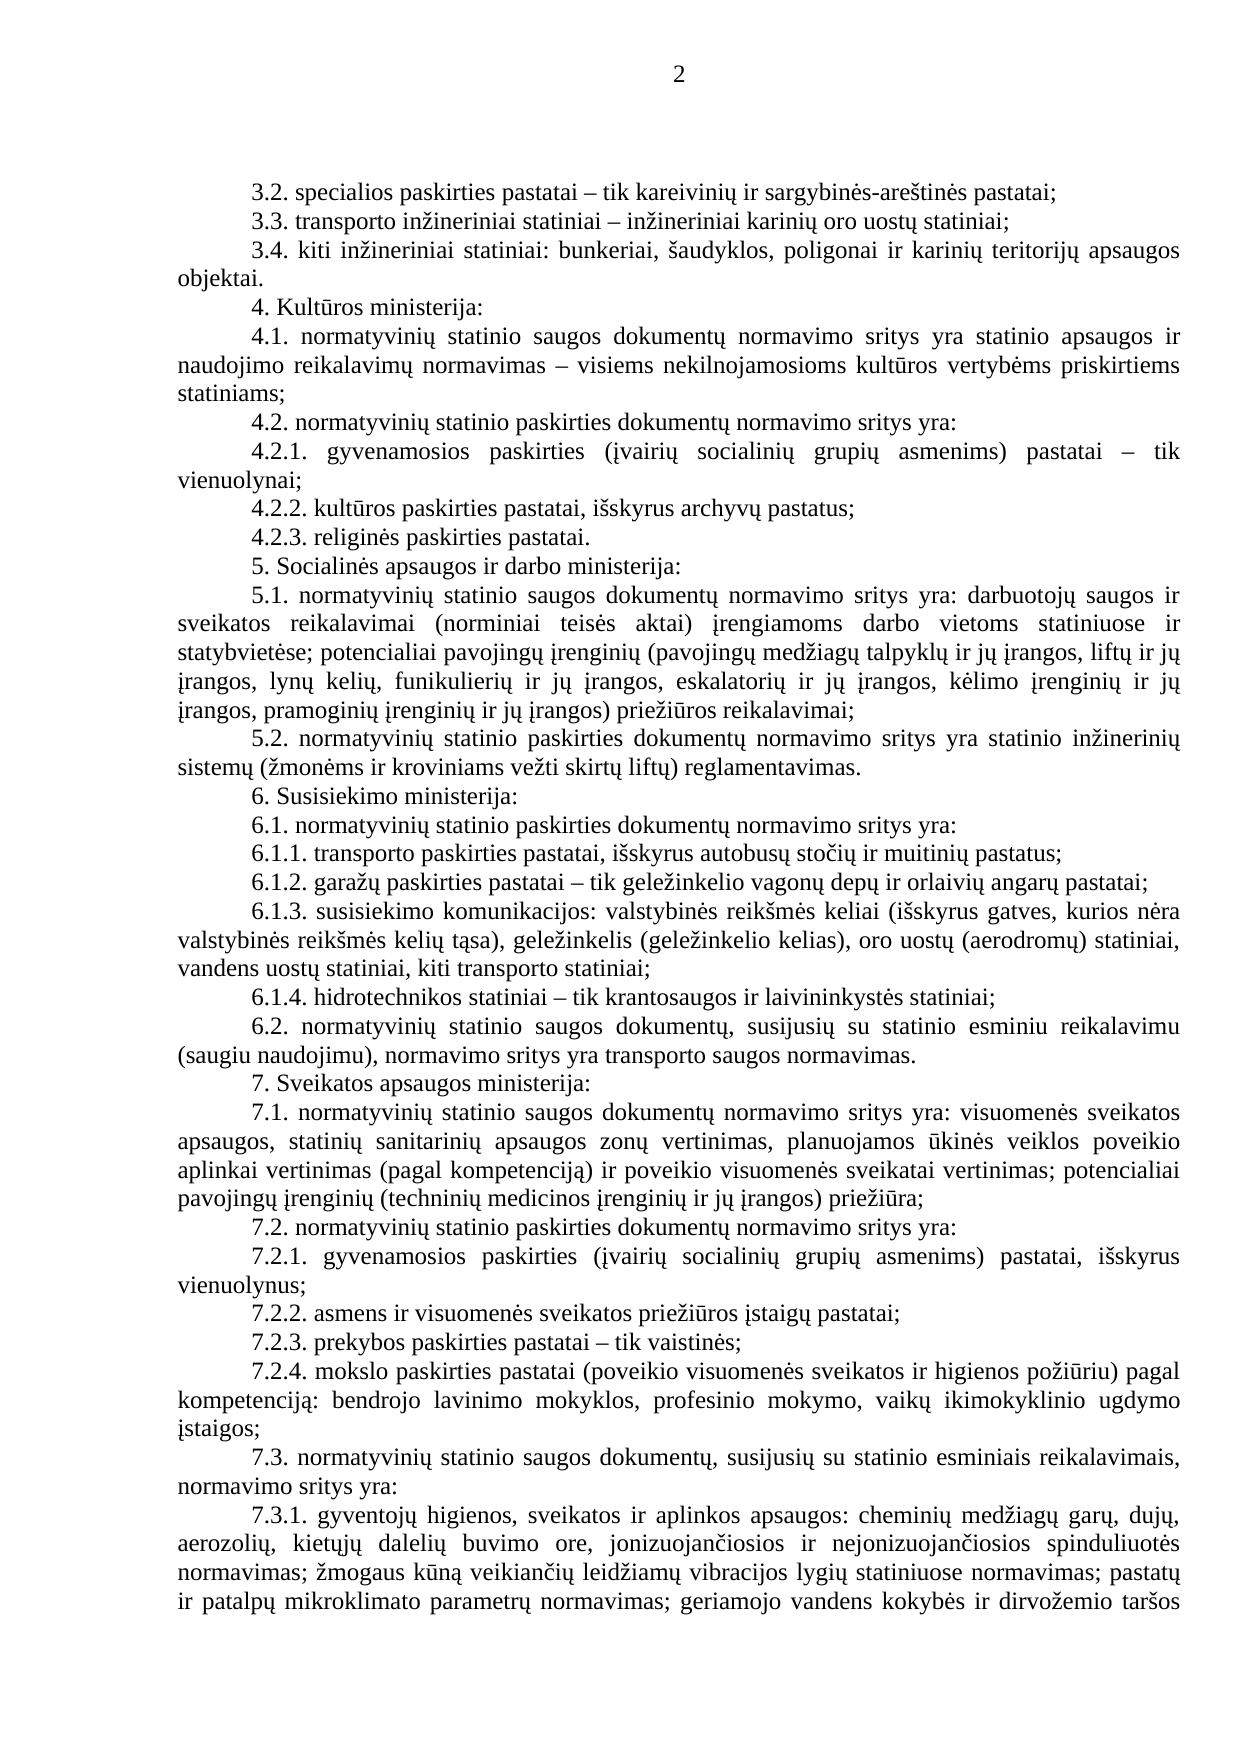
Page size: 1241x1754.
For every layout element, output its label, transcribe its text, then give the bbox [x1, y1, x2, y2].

text 6.1. normatyvinių statinio paskirties dokumentų normavimo sritys yra: [177, 810, 1181, 838]
text 5.1. normatyvinių statinio saugos dokumentų normavimo sritys yra: darbuotojų saugos ir sveikatos reikalavimai (norminiai teisės aktai) įrengiamoms darbo vietoms statiniuose ir statybvietėse; potencialiai pavojingų įrenginių (pavojingų medžiagų talpyklų ir jų įrangos, liftų ir jų įrangos, lynų kelių, funikulierių ir jų įrangos, eskalatorių ir jų įrangos, kėlimo įrenginių ir jų įrangos, pramoginių įrenginių ir jų įrangos) priežiūros reikalavimai; [177, 580, 1181, 723]
text 3.2. specialios paskirties pastatai – tik kareivinių ir sargybinės-areštinės pastatai; [177, 177, 1181, 206]
text 6. Susisiekimo ministerija: [177, 781, 1181, 810]
text 3.4. kiti inžineriniai statiniai: bunkeriai, šaudyklos, poligonai ir karinių teritorijų apsaugos objektai. [177, 235, 1181, 292]
text 7.2.1. gyvenamosios paskirties (įvairių socialinių grupių asmenims) pastatai, išskyrus vienuolynus; [177, 1241, 1181, 1298]
text 7.1. normatyvinių statinio saugos dokumentų normavimo sritys yra: visuomenės sveikatos apsaugos, statinių sanitarinių apsaugos zonų vertinimas, planuojamos ūkinės veiklos poveikio aplinkai vertinimas (pagal kompetenciją) ir poveikio visuomenės sveikatai vertinimas; potencialiai pavojingų įrenginių (techninių medicinos įrenginių ir jų įrangos) priežiūra; [177, 1097, 1181, 1212]
text 4.1. normatyvinių statinio saugos dokumentų normavimo sritys yra statinio apsaugos ir naudojimo reikalavimų normavimas – visiems nekilnojamosioms kultūros vertybėms priskirtiems statiniams; [177, 321, 1181, 407]
text 7.2.2. asmens ir visuomenės sveikatos priežiūros įstaigų pastatai; [177, 1298, 1181, 1327]
text 4.2. normatyvinių statinio paskirties dokumentų normavimo sritys yra: [177, 407, 1181, 436]
text 7. Sveikatos apsaugos ministerija: [177, 1068, 1181, 1097]
text 7.3.1. gyventojų higienos, sveikatos ir aplinkos apsaugos: cheminių medžiagų garų, dujų, aerozolių, kietųjų dalelių buvimo ore, jonizuojančiosios ir nejonizuojančiosios spinduliuotės normavimas; žmogaus kūną veikiančių leidžiamų vibracijos lygių statiniuose normavimas; pastatų ir patalpų mikroklimato parametrų normavimas; geriamojo vandens kokybės ir dirvožemio taršos [177, 1500, 1181, 1615]
text 4.2.2. kultūros paskirties pastatai, išskyrus archyvų pastatus; [177, 493, 1181, 522]
text 5. Socialinės apsaugos ir darbo ministerija: [177, 551, 1181, 580]
text 6.2. normatyvinių statinio saugos dokumentų, susijusių su statinio esminiu reikalavimu (saugiu naudojimu), normavimo sritys yra transporto saugos normavimas. [177, 1011, 1181, 1068]
text 5.2. normatyvinių statinio paskirties dokumentų normavimo sritys yra statinio inžinerinių sistemų (žmonėms ir kroviniams vežti skirtų liftų) reglamentavimas. [177, 723, 1181, 781]
text 7.3. normatyvinių statinio saugos dokumentų, susijusių su statinio esminiais reikalavimais, normavimo sritys yra: [177, 1442, 1181, 1500]
text 4.2.1. gyvenamosios paskirties (įvairių socialinių grupių asmenims) pastatai – tik vienuolynai; [177, 436, 1181, 493]
text 6.1.3. susisiekimo komunikacijos: valstybinės reikšmės keliai (išskyrus gatves, kurios nėra valstybinės reikšmės kelių tąsa), geležinkelis (geležinkelio kelias), oro uostų (aerodromų) statiniai, vandens uostų statiniai, kiti transporto statiniai; [177, 896, 1181, 982]
text 6.1.1. transporto paskirties pastatai, išskyrus autobusų stočių ir muitinių pastatus; [177, 838, 1181, 867]
text 6.1.4. hidrotechnikos statiniai – tik krantosaugos ir laivininkystės statiniai; [177, 982, 1181, 1011]
text 7.2. normatyvinių statinio paskirties dokumentų normavimo sritys yra: [177, 1212, 1181, 1241]
text 7.2.4. mokslo paskirties pastatai (poveikio visuomenės sveikatos ir higienos požiūriu) pagal kompetenciją: bendrojo lavinimo mokyklos, profesinio mokymo, vaikų ikimokyklinio ugdymo įstaigos; [177, 1356, 1181, 1442]
text 4.2.3. religinės paskirties pastatai. [177, 522, 1181, 551]
text 4. Kultūros ministerija: [177, 292, 1181, 321]
text 3.3. transporto inžineriniai statiniai – inžineriniai karinių oro uostų statiniai; [177, 206, 1181, 235]
text 6.1.2. garažų paskirties pastatai – tik geležinkelio vagonų depų ir orlaivių angarų pastatai; [177, 867, 1181, 896]
text 7.2.3. prekybos paskirties pastatai – tik vaistinės; [177, 1327, 1181, 1356]
